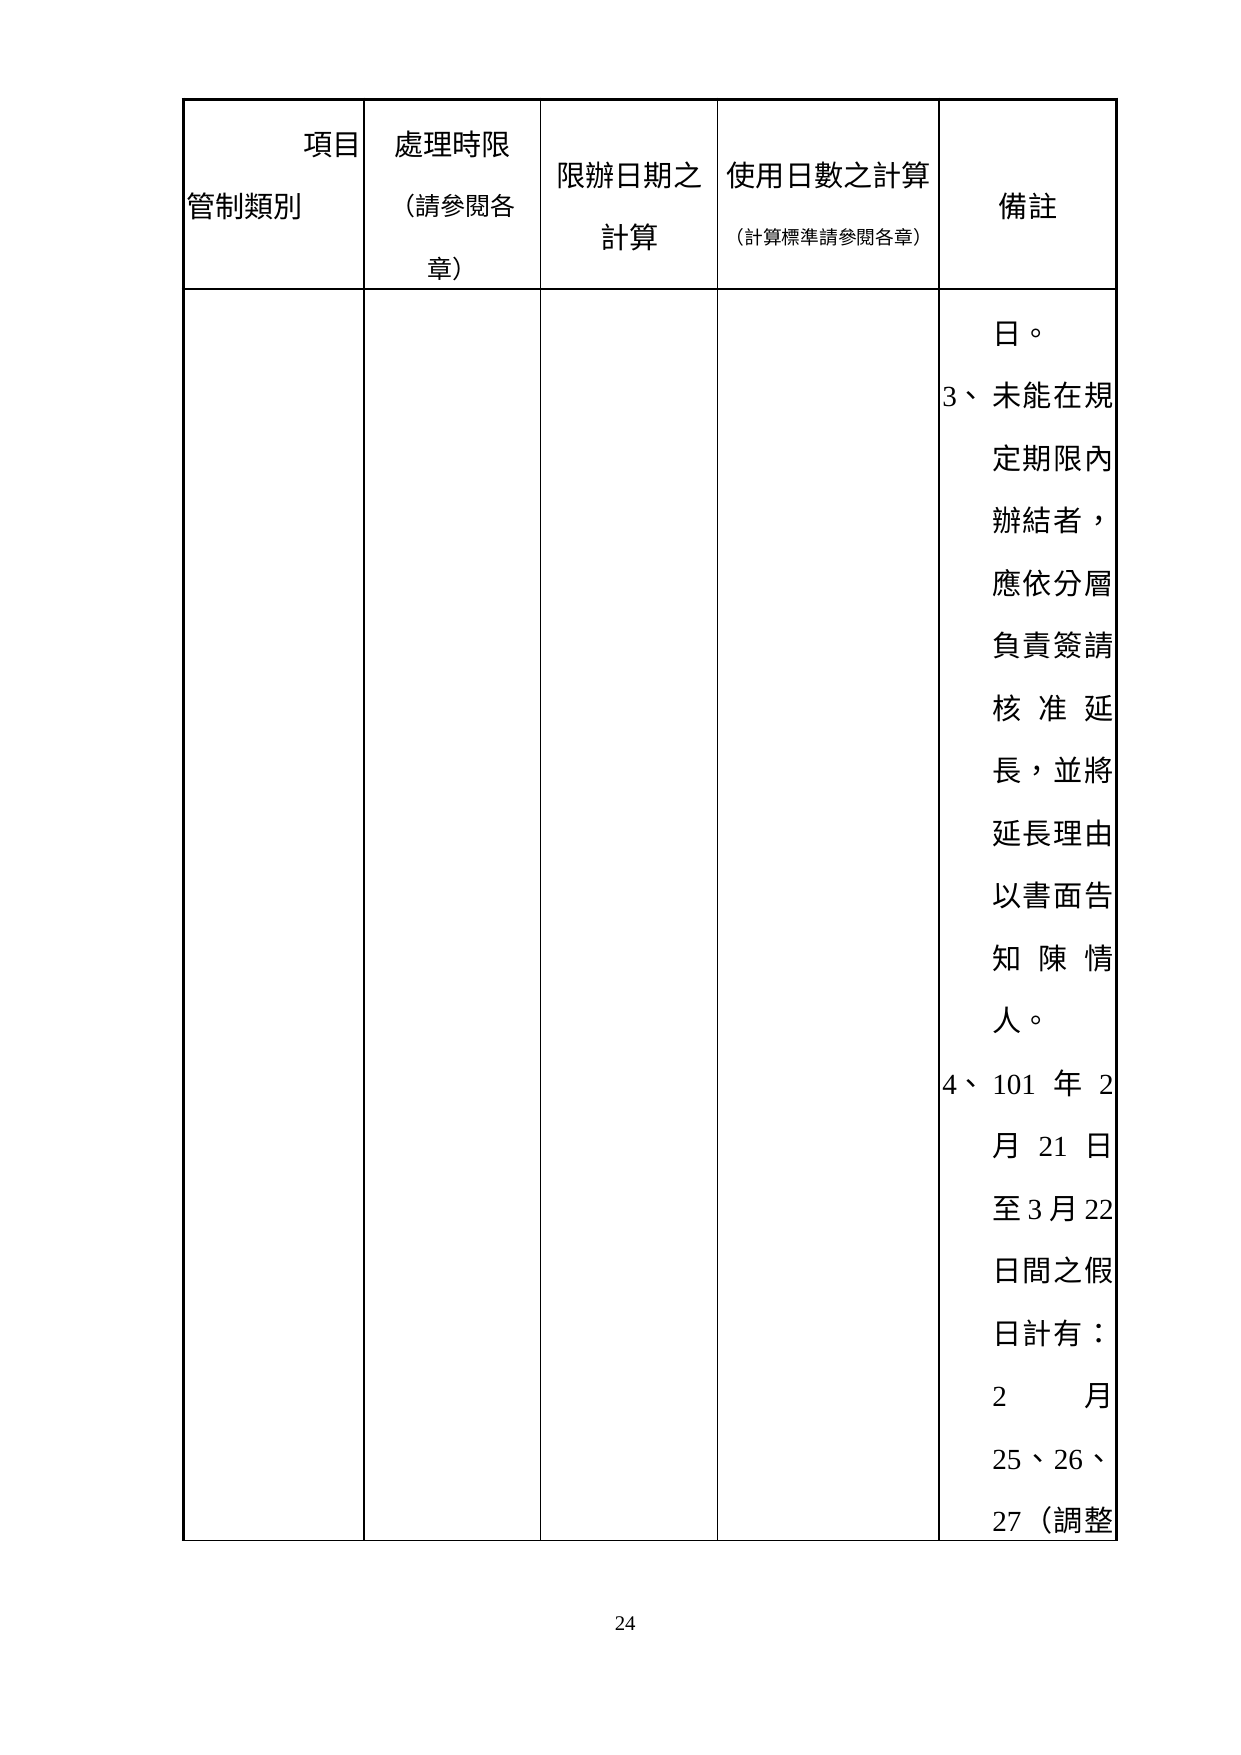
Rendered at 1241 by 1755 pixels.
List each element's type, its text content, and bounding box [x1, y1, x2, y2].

table_header 處理時限 （請參閱各章） [365, 101, 540, 288]
table_header 限辦日期之計算 [541, 101, 717, 288]
table_cell [365, 290, 540, 1540]
table_cell [541, 290, 717, 1540]
table_header 備註 [940, 101, 1115, 288]
table_header 項目 管制類別 [185, 101, 363, 288]
table_cell 各機關處理人民陳情案件應視業務性質分別訂定處理期限，雖得扣除假日，惟處理期限最長不得超過30個日曆天，故應審慎訂定處理期限並確實管制。 本表以23日為例者，從101年2月21日收文次日起算，扣除假日之限辦日期原為101年3月26日，因處理期限最長不得超過30個日曆天，故限辦日期實為101年3月22日。 未能在規定期限內辦結者，應依分層負責簽請核准延長，並將延長理由以書面告知陳情人。 101年2 月21日至3 月22日間之假日計有：2月25、26、27（調整放假）、28日（和平紀念日）及3月4、10、11、17、18日。 [940, 290, 1115, 1540]
table_cell [185, 290, 363, 1540]
table_cell [718, 290, 938, 1540]
table_header 使用日數之計算 （計算標準請參閱各章） [718, 101, 938, 288]
